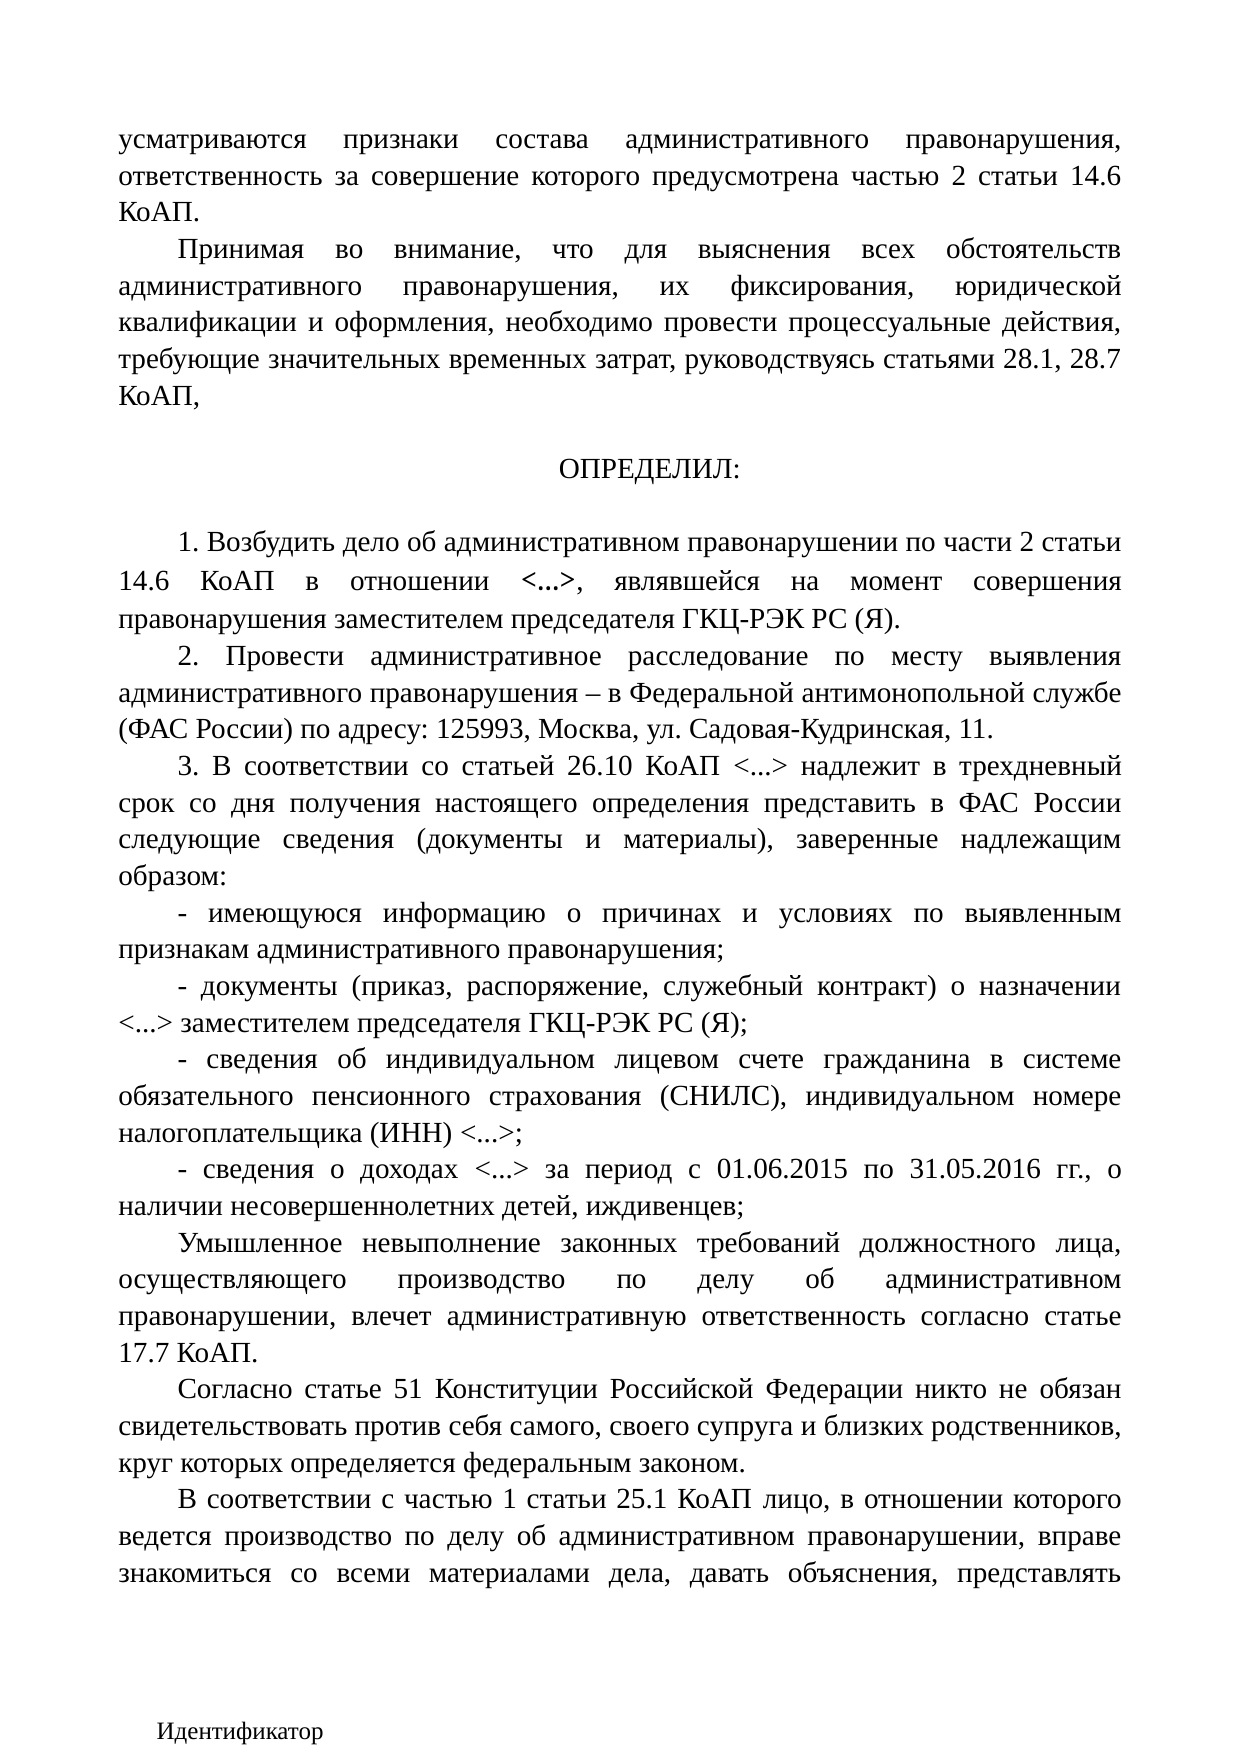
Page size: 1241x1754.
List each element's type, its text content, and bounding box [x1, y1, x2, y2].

text - сведения о доходах <...> за период с 01.06.2015 по 31.05.2016 гг., о наличии несовершеннолетних детей, иждивенцев; [118, 1148, 1122, 1222]
text - сведения об индивидуальном лицевом счете гражданина в системе обязательного пенсионного страхования (СНИЛС), индивидуальном номере налогоплательщика (ИНН) <...>; [118, 1038, 1122, 1148]
text ОПРЕДЕЛИЛ: [118, 448, 1122, 485]
text - документы (приказ, распоряжение, служебный контракт) о назначении <...> заместителем председателя ГКЦ-РЭК РС (Я); [118, 965, 1122, 1038]
text 2. Провести административное расследование по месту выявления административного правонарушения – в Федеральной антимонопольной службе (ФАС России) по адресу: 125993, Москва, ул. Садовая-Кудринская, 11. [118, 635, 1122, 745]
text 3. В соответствии со статьей 26.10 КоАП <...> надлежит в трехдневный срок со дня получения настоящего определения представить в ФАС России следующие сведения (документы и материалы), заверенные надлежащим образом: [118, 745, 1122, 892]
text 1. Возбудить дело об административном правонарушении по части 2 статьи 14.6 КоАП в отношении <...>, являвшейся на момент совершения правонарушения заместителем председателя ГКЦ-РЭК РС (Я). [118, 521, 1122, 635]
text усматриваются признаки состава административного правонарушения, ответственность за совершение которого предусмотрена частью 2 статьи 14.6 КоАП. [118, 118, 1122, 228]
text Принимая во внимание, что для выяснения всех обстоятельств административного правонарушения, их фиксирования, юридической квалификации и оформления, необходимо провести процессуальные действия, требующие значительных временных затрат, руководствуясь статьями 28.1, 28.7 КоАП, [118, 228, 1122, 411]
text В соответствии с частью 1 статьи 25.1 КоАП лицо, в отношении которого ведется производство по делу об административном правонарушении, вправе знакомиться со всеми материалами дела, давать объяснения, представлять [118, 1478, 1122, 1588]
text Умышленное невыполнение законных требований должностного лица, осуществляющего производство по делу об административном правонарушении, влечет административную ответственность согласно статье 17.7 КоАП. [118, 1222, 1122, 1368]
text - имеющуюся информацию о причинах и условиях по выявленным признакам административного правонарушения; [118, 892, 1122, 965]
text Согласно статье 51 Конституции Российской Федерации никто не обязан свидетельствовать против себя самого, своего супруга и близких родственников, круг которых определяется федеральным законом. [118, 1368, 1122, 1478]
